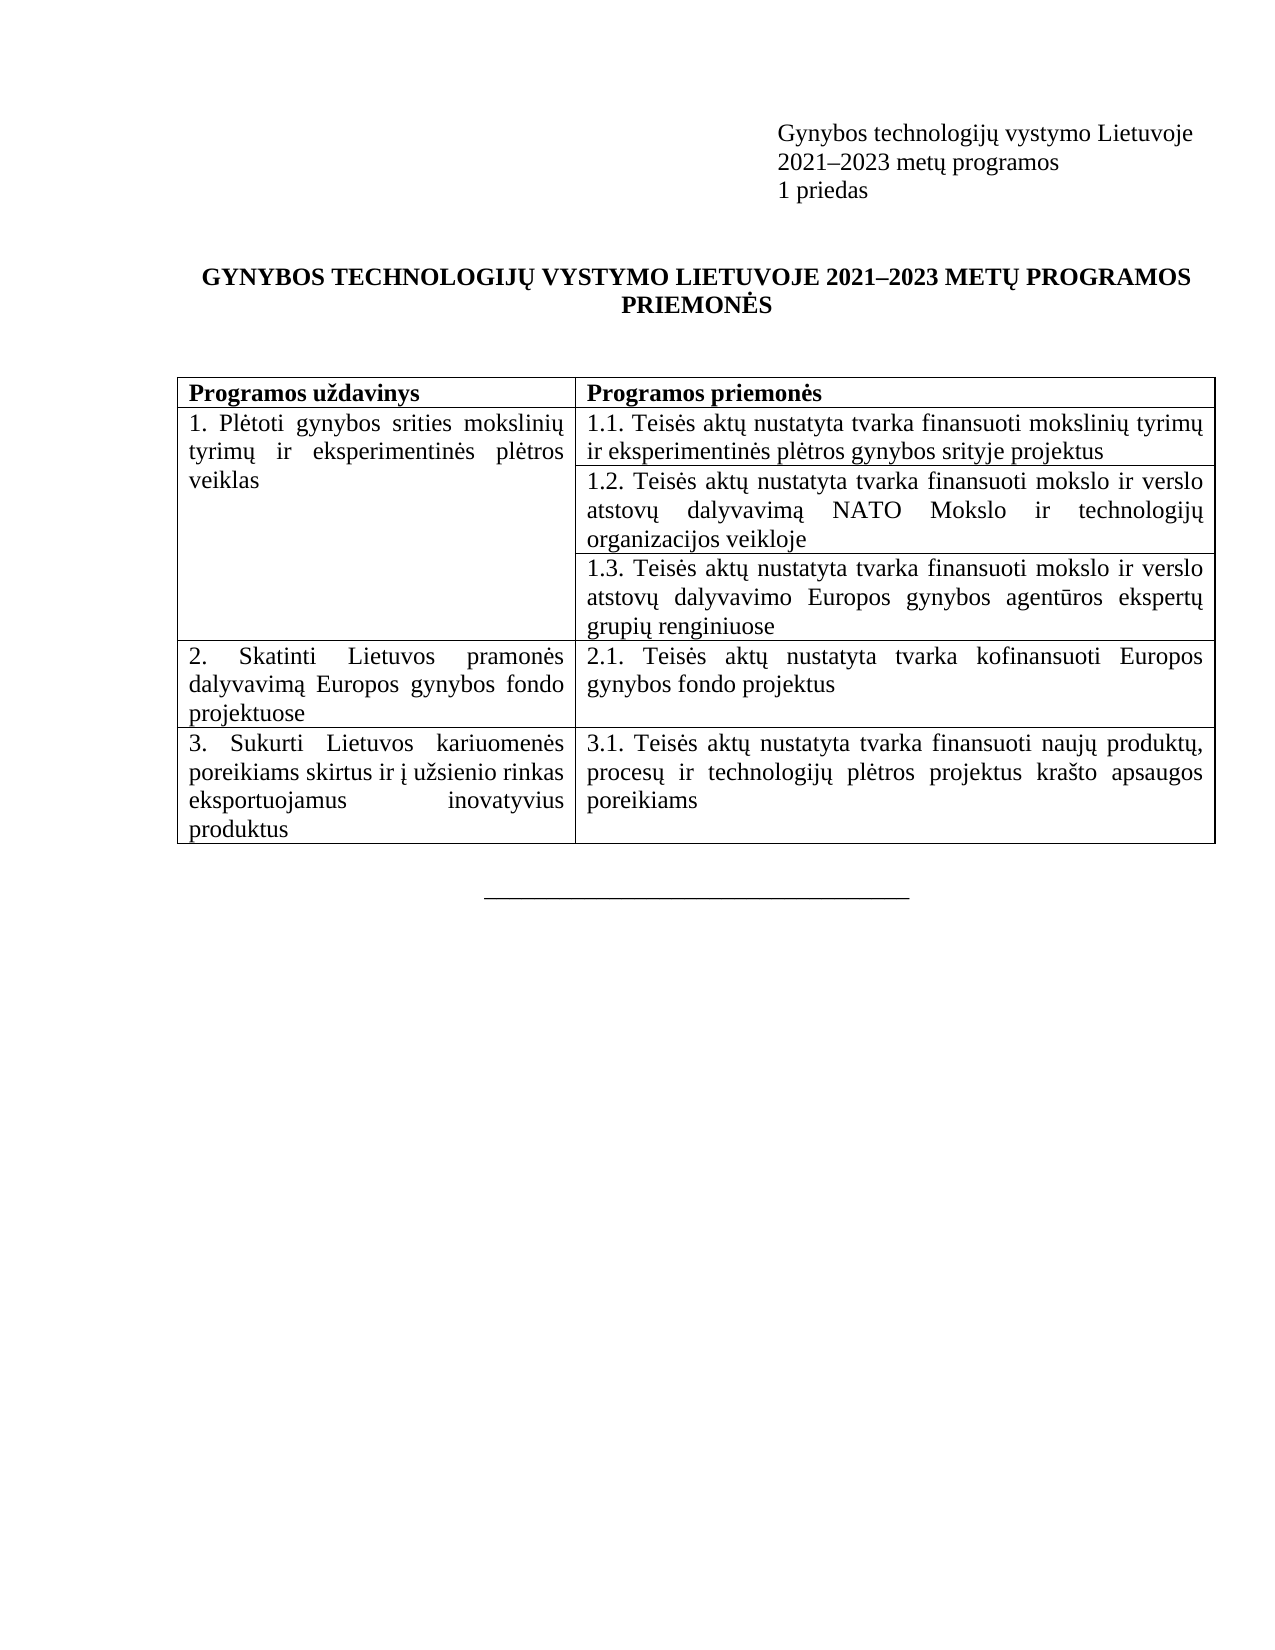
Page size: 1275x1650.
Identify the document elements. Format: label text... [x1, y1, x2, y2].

table_cell 1.2. Teisės aktų nustatyta tvarka finansuoti mokslo ir verslo atstovų dalyvavimą NATO Mokslo ir technologijų organizacijos veikloje [576, 466, 1214, 552]
table_cell 3.1. Teisės aktų nustatyta tvarka finansuoti naujų produktų, procesų ir technologijų plėtros projektus krašto apsaugos poreikiams [576, 728, 1214, 843]
text 2021–2023 metų programos [777, 147, 1216, 176]
table_cell 1. Plėtoti gynybos srities mokslinių tyrimų ir eksperimentinės plėtros veiklas [178, 408, 575, 640]
table_cell 3. Sukurti Lietuvos kariuomenės poreikiams skirtus ir į užsienio rinkas eksportuojamus inovatyvius produktus [178, 728, 575, 843]
text GYNYBOS TECHNOLOGIJŲ VYSTYMO LIETUVOJE 2021–2023 METŲ PROGRAMOS PRIEMONĖS [177, 262, 1216, 319]
table_header Programos priemonės [576, 378, 1214, 407]
table_cell 2.1. Teisės aktų nustatyta tvarka kofinansuoti Europos gynybos fondo projektus [576, 641, 1214, 727]
text __________________________________ [177, 873, 1216, 902]
text Gynybos technologijų vystymo Lietuvoje [777, 118, 1216, 147]
table_cell 1.3. Teisės aktų nustatyta tvarka finansuoti mokslo ir verslo atstovų dalyvavimo Europos gynybos agentūros ekspertų grupių renginiuose [576, 554, 1214, 640]
table_header Programos uždavinys [178, 378, 575, 407]
table_cell 1.1. Teisės aktų nustatyta tvarka finansuoti mokslinių tyrimų ir eksperimentinės plėtros gynybos srityje projektus [576, 408, 1214, 465]
table_cell 2. Skatinti Lietuvos pramonės dalyvavimą Europos gynybos fondo projektuose [178, 641, 575, 727]
text 1 priedas [777, 176, 1216, 204]
